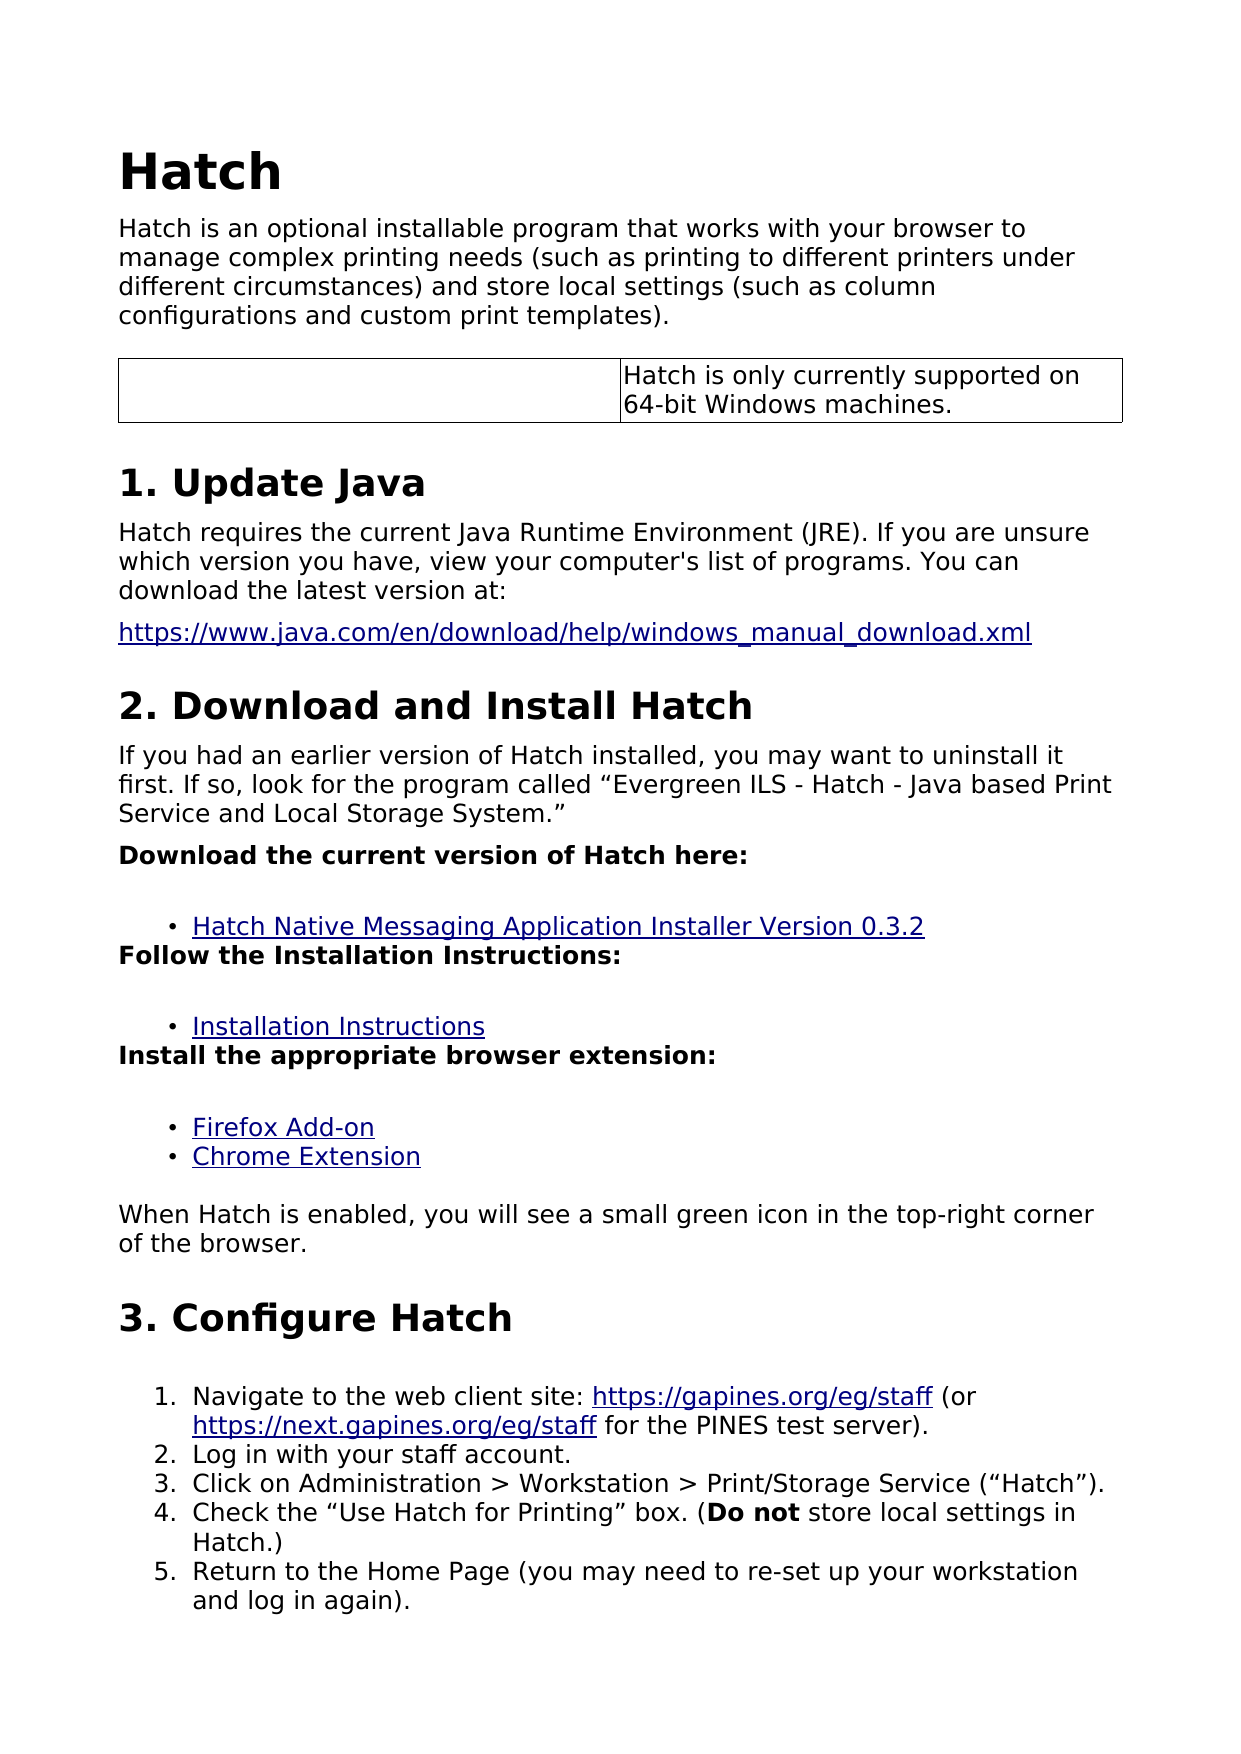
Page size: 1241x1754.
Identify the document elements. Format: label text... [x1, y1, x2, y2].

subtitle Hatch [118, 143, 1122, 201]
text https://www.java.com/en/download/help/windows_manual_download.xml [118, 618, 1122, 647]
list Log in with your staff account. [177, 1440, 1122, 1469]
text Download the current version of Hatch here: [118, 841, 1122, 870]
text When Hatch is enabled, you will see a small green icon in the top-right corner of the browser. [118, 1201, 1122, 1259]
text Install the appropriate browser extension: [118, 1042, 1122, 1071]
list Firefox Add-on [177, 1113, 1122, 1142]
list Navigate to the web client site: https://gapines.org/eg/staff (or https://next.gapines.org/eg/staff for the PINES test server). [177, 1382, 1122, 1440]
subtitle 2. Download and Install Hatch [118, 685, 1122, 728]
list Return to the Home Page (you may need to re-set up your workstation and log in again). [177, 1557, 1122, 1615]
table_header [119, 359, 620, 422]
list Hatch Native Messaging Application Installer Version 0.3.2 [177, 912, 1122, 941]
text If you had an earlier version of Hatch installed, you may want to uninstall it first. If so, look for the program called “Evergreen ILS - Hatch - Java based Print Service and Local Storage System.” [118, 741, 1122, 828]
text Hatch requires the current Java Runtime Environment (JRE). If you are unsure which version you have, view your computer's list of programs. You can download the latest version at: [118, 518, 1122, 606]
table_header Hatch is only currently supported on 64-bit Windows machines. [621, 359, 1122, 422]
subtitle 3. Configure Hatch [118, 1296, 1122, 1340]
list Installation Instructions [177, 1012, 1122, 1042]
list Chrome Extension [177, 1142, 1122, 1171]
text Hatch is an optional installable program that works with your browser to manage complex printing needs (such as printing to different printers under different circumstances) and store local settings (such as column configurations and custom print templates). [118, 214, 1122, 331]
subtitle 1. Update Java [118, 462, 1122, 506]
text Follow the Installation Instructions: [118, 941, 1122, 970]
list Click on Administration > Workstation > Print/Storage Service (“Hatch”). [177, 1469, 1122, 1499]
list Check the “Use Hatch for Printing” box. (Do not store local settings in Hatch.) [177, 1499, 1122, 1557]
